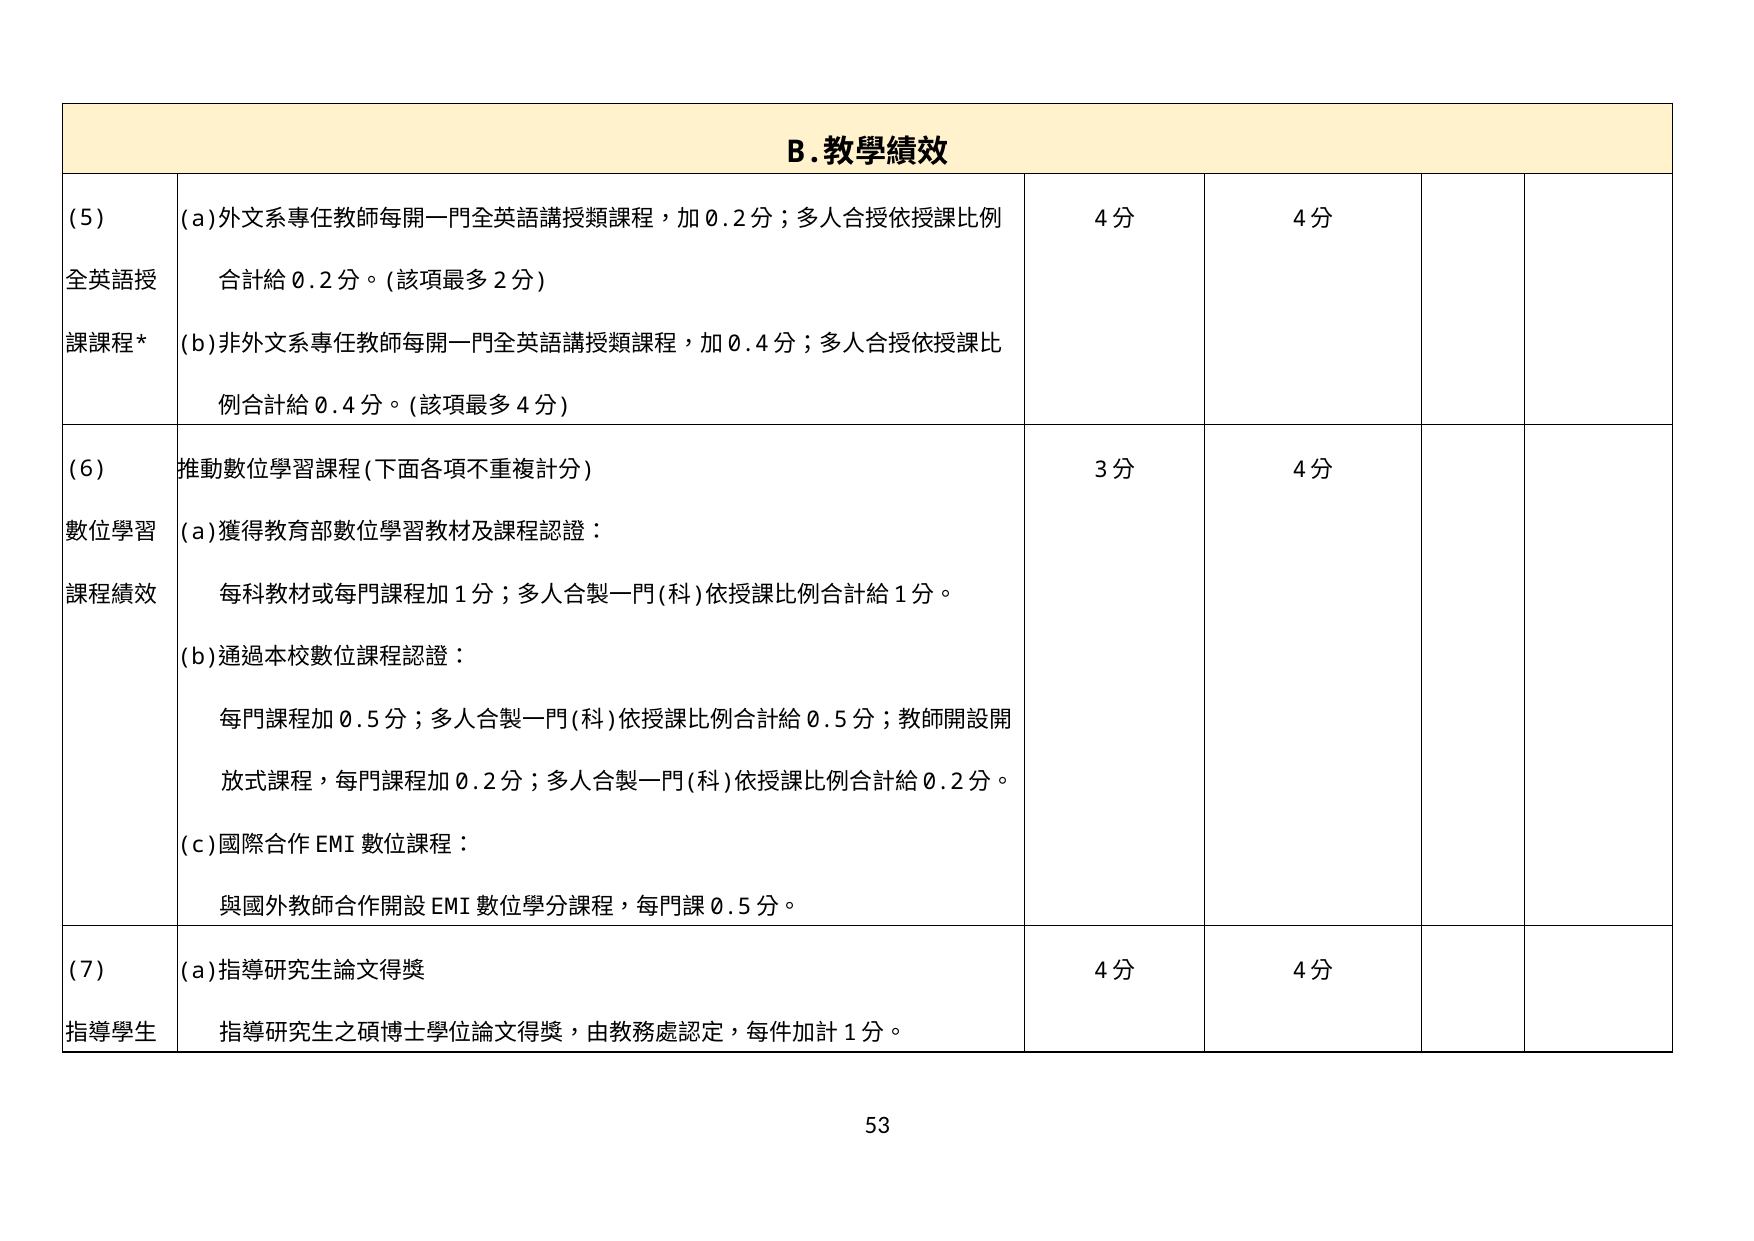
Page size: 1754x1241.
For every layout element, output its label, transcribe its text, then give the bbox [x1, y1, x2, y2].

table_cell 推動數位學習課程(下面各項不重複計分) (a)獲得教育部數位學習教材及課程認證： 每科教材或每門課程加1分；多人合製一門(科)依授課比例合計給1分。 (b)通過本校數位課程認證： 每門課程加0.5分；多人合製一門(科)依授課比例合計給0.5分；教師開設開放式課程，每門課程加0.2分；多人合製一門(科)依授課比例合計給0.2分。 (c)國際合作EMI數位課程： 與國外教師合作開設EMI數位學分課程，每門課0.5分。 [178, 425, 1024, 925]
table_header B.教學績效 [63, 104, 1672, 173]
table_cell [1422, 926, 1524, 1051]
table_cell (7) 指導學生 [63, 926, 177, 1051]
table_cell [1525, 926, 1672, 1051]
table_cell 4分 [1025, 926, 1204, 1051]
table_cell [1525, 174, 1672, 424]
table_cell [1525, 425, 1672, 925]
table_cell (a)外文系專任教師每開一門全英語講授類課程，加0.2分；多人合授依授課比例合計給0.2分。(該項最多2分) (b)非外文系專任教師每開一門全英語講授類課程，加0.4分；多人合授依授課比例合計給0.4分。(該項最多4分) [178, 174, 1024, 424]
table_cell 4分 [1205, 926, 1421, 1051]
table_cell 3分 [1025, 425, 1204, 925]
table_cell (a)指導研究生論文得獎 指導研究生之碩博士學位論文得獎，由教務處認定，每件加計1分。 [178, 926, 1024, 1051]
table_cell [1422, 425, 1524, 925]
table_cell 4分 [1025, 174, 1204, 424]
table_cell (6) 數位學習課程績效 [63, 425, 177, 925]
table_cell 4分 [1205, 174, 1421, 424]
table_cell 4分 [1205, 425, 1421, 925]
table_cell (5) 全英語授課課程* [63, 174, 177, 424]
table_cell [1422, 174, 1524, 424]
